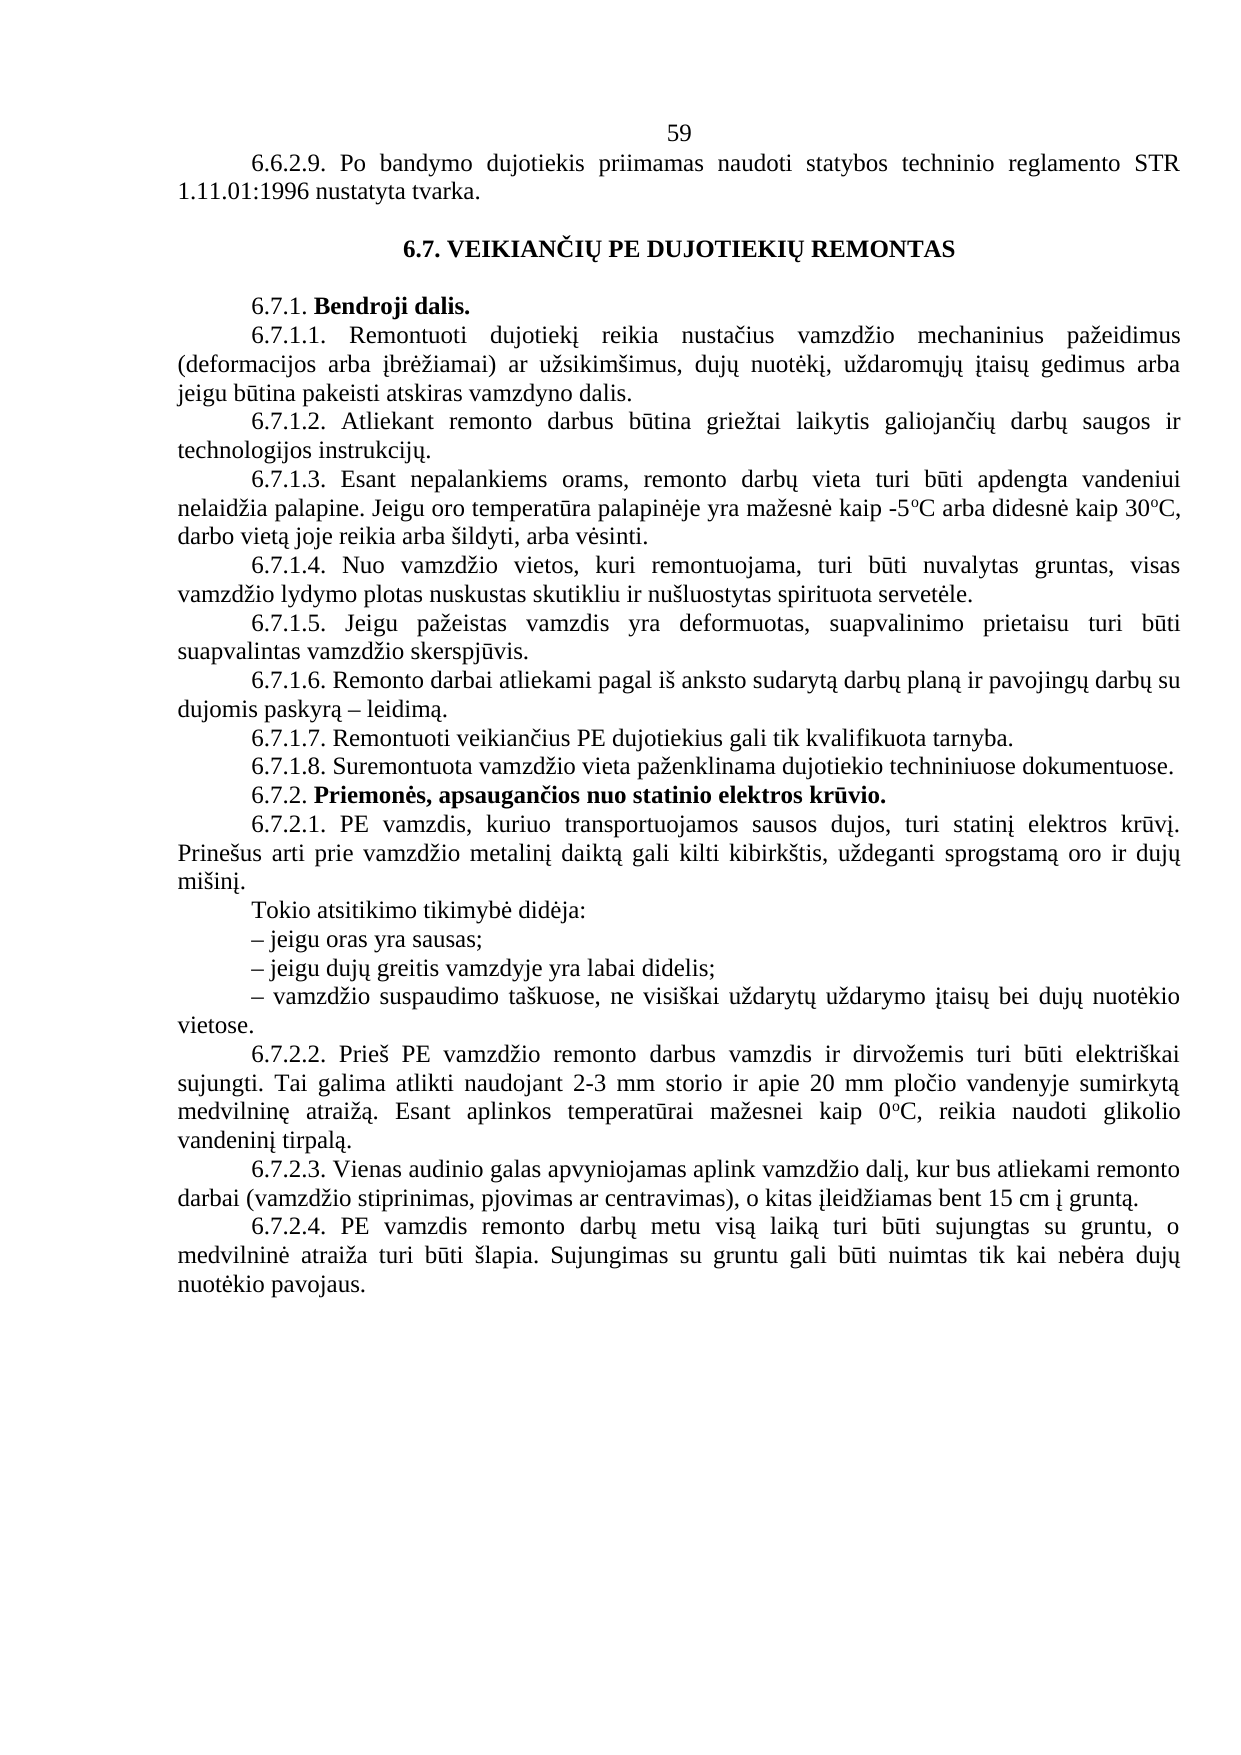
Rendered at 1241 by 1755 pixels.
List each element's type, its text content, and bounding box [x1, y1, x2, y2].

text 6.7.1.3. Esant nepalankiems orams, remonto darbų vieta turi būti apdengta vandeniui nelaidžia palapine. Jeigu oro temperatūra palapinėje yra mažesnė kaip -5oC arba didesnė kaip 30oC, darbo vietą joje reikia arba šildyti, arba vėsinti. [177, 464, 1181, 550]
text 6.6.2.9. Po bandymo dujotiekis priimamas naudoti statybos techninio reglamento STR 1.11.01:1996 nustatyta tvarka. [177, 148, 1181, 205]
text 6.7.1.4. Nuo vamzdžio vietos, kuri remontuojama, turi būti nuvalytas gruntas, visas vamzdžio lydymo plotas nuskustas skutikliu ir nušluostytas spirituota servetėle. [177, 550, 1181, 608]
text 6.7.2.2. Prieš PE vamzdžio remonto darbus vamzdis ir dirvožemis turi būti elektriškai sujungti. Tai galima atlikti naudojant 2-3 mm storio ir apie 20 mm pločio vandenyje sumirkytą medvilninę atraižą. Esant aplinkos temperatūrai mažesnei kaip 0oC, reikia naudoti glikolio vandeninį tirpalą. [177, 1039, 1181, 1154]
text 6.7.2.3. Vienas audinio galas apvyniojamas aplink vamzdžio dalį, kur bus atliekami remonto darbai (vamzdžio stiprinimas, pjovimas ar centravimas), o kitas įleidžiamas bent 15 cm į gruntą. [177, 1154, 1181, 1211]
text 6.7. VEIKIANČIŲ PE DUJOTIEKIŲ REMONTAS [177, 234, 1181, 263]
text – vamzdžio suspaudimo taškuose, ne visiškai uždarytų uždarymo įtaisų bei dujų nuotėkio vietose. [177, 981, 1181, 1039]
text 6.7.1.6. Remonto darbai atliekami pagal iš anksto sudarytą darbų planą ir pavojingų darbų su dujomis paskyrą – leidimą. [177, 665, 1181, 723]
text 6.7.1.2. Atliekant remonto darbus būtina griežtai laikytis galiojančių darbų saugos ir technologijos instrukcijų. [177, 406, 1181, 464]
text – jeigu oras yra sausas; [177, 924, 1181, 953]
text 6.7.1. Bendroji dalis. [177, 291, 1181, 320]
text 6.7.2.1. PE vamzdis, kuriuo transportuojamos sausos dujos, turi statinį elektros krūvį. Prinešus arti prie vamzdžio metalinį daiktą gali kilti kibirkštis, uždeganti sprogstamą oro ir dujų mišinį. [177, 809, 1181, 895]
text Tokio atsitikimo tikimybė didėja: [177, 895, 1181, 924]
text 6.7.2.4. PE vamzdis remonto darbų metu visą laiką turi būti sujungtas su gruntu, o medvilninė atraiža turi būti šlapia. Sujungimas su gruntu gali būti nuimtas tik kai nebėra dujų nuotėkio pavojaus. [177, 1211, 1181, 1298]
text 6.7.1.8. Suremontuota vamzdžio vieta paženklinama dujotiekio techniniuose dokumentuose. [177, 751, 1181, 780]
text 6.7.1.5. Jeigu pažeistas vamzdis yra deformuotas, suapvalinimo prietaisu turi būti suapvalintas vamzdžio skerspjūvis. [177, 608, 1181, 665]
text – jeigu dujų greitis vamzdyje yra labai didelis; [177, 953, 1181, 981]
text 6.7.1.7. Remontuoti veikiančius PE dujotiekius gali tik kvalifikuota tarnyba. [177, 723, 1181, 751]
text 6.7.1.1. Remontuoti dujotiekį reikia nustačius vamzdžio mechaninius pažeidimus (deformacijos arba įbrėžiamai) ar užsikimšimus, dujų nuotėkį, uždaromųjų įtaisų gedimus arba jeigu būtina pakeisti atskiras vamzdyno dalis. [177, 320, 1181, 406]
text 6.7.2. Priemonės, apsaugančios nuo statinio elektros krūvio. [177, 780, 1181, 809]
